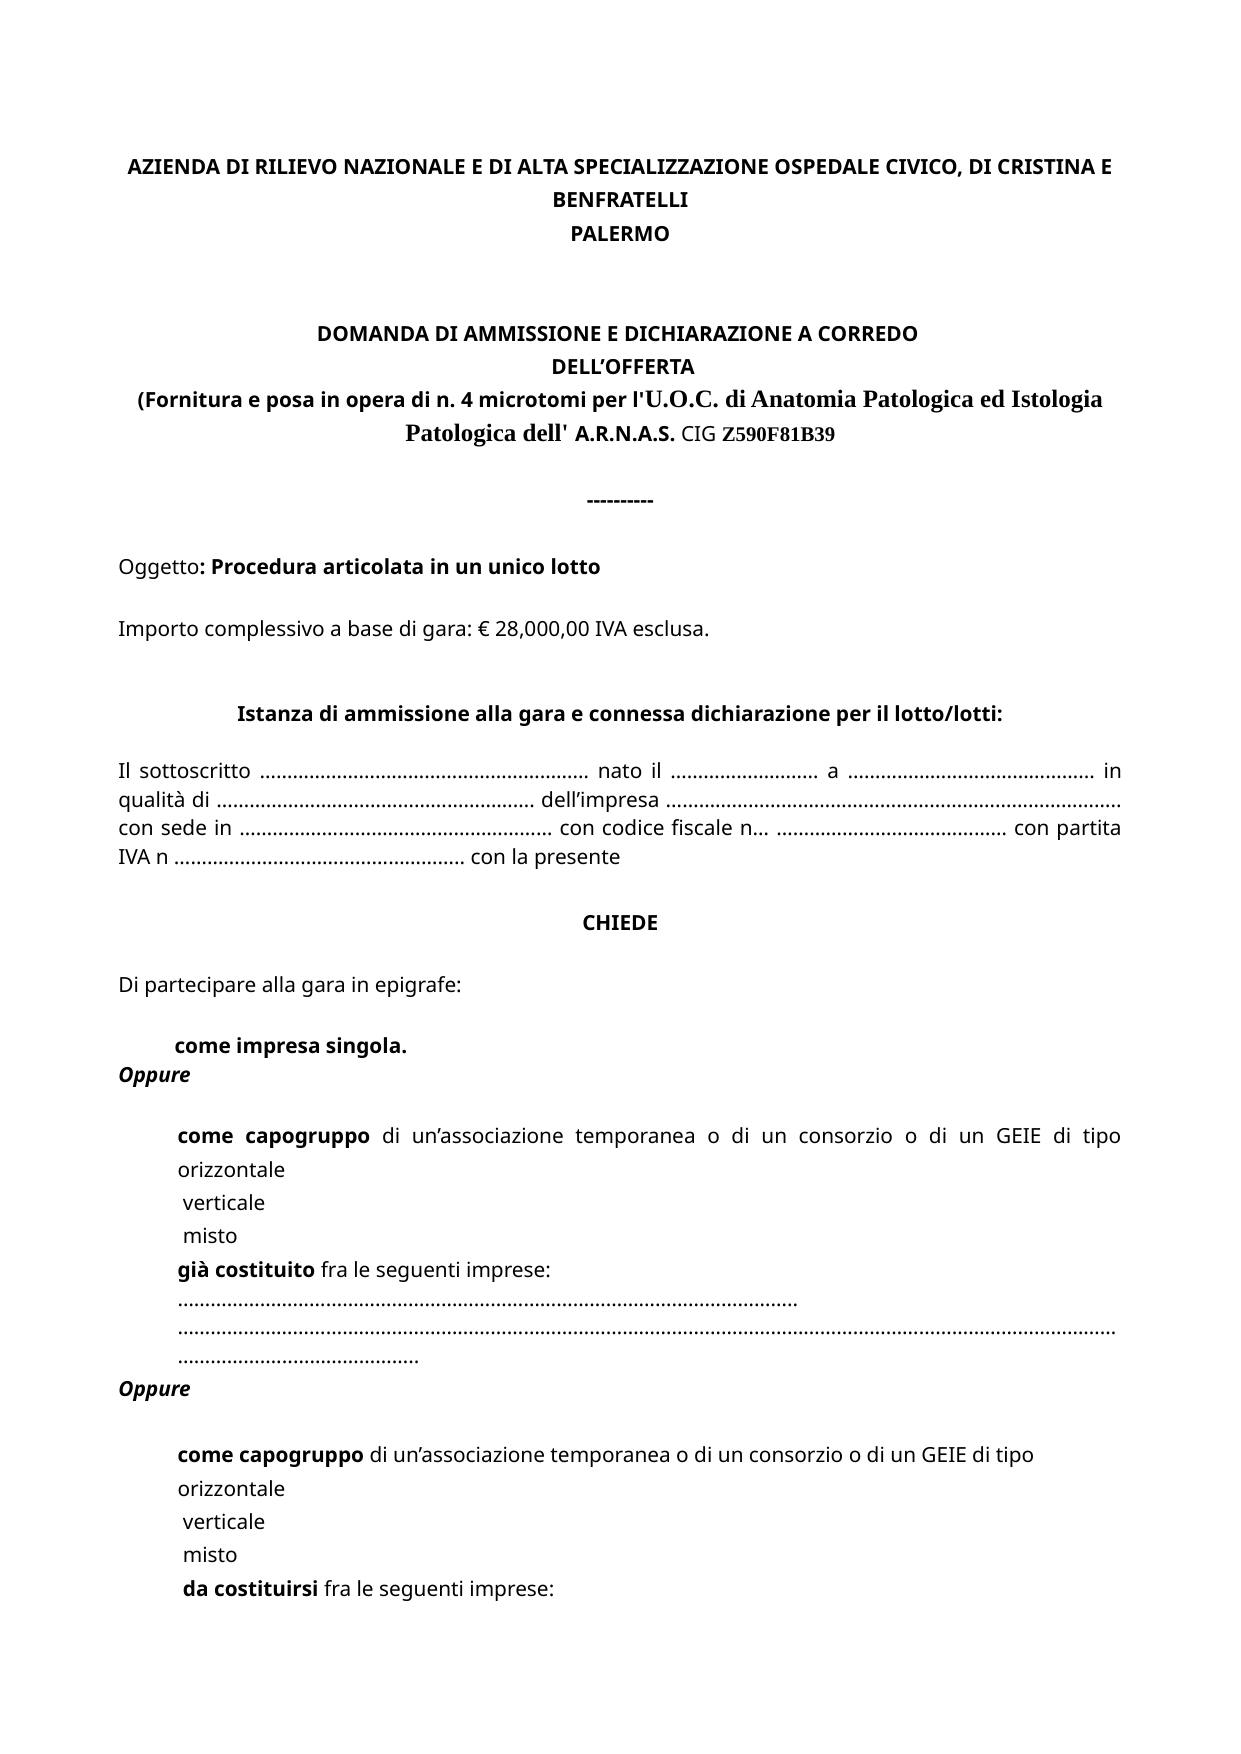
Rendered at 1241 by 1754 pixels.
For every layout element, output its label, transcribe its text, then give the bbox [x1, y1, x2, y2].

text orizzontale [177, 1469, 1122, 1503]
text misto [177, 1217, 1122, 1251]
text verticale [177, 1184, 1122, 1217]
text Oggetto: Procedura articolata in un unico lotto [118, 548, 1122, 581]
text Istanza di ammissione alla gara e connessa dichiarazione per il lotto/lotti: [118, 699, 1122, 728]
text misto [177, 1536, 1122, 1569]
text ---------- [118, 481, 1122, 514]
text Di partecipare alla gara in epigrafe: [118, 970, 1122, 999]
subtitle PALERMO [118, 214, 1122, 248]
subtitle AZIENDA DI RILIEVO NAZIONALE E DI ALTA SPECIALIZZAZIONE OSPEDALE CIVICO, DI CRISTINA E BENFRATELLI [118, 148, 1122, 214]
text (Fornitura e posa in opera di n. 4 microtomi per l'U.O.C. di Anatomia Patologica ed Istologia Patologica dell' A.R.N.A.S. CIG Z590F81B39 [118, 381, 1122, 448]
text da costituirsi fra le seguenti imprese: [177, 1569, 1122, 1603]
subtitle CHIEDE [118, 903, 1122, 937]
text Il sottoscritto …………………………………………………… nato il ……………………… a ……………………………………... in qualità di …………………………………………………. dell’impresa ……………………………………………………………………….. con sede in ………………………………………………… con codice fiscale n… …………………………………… con partita IVA n …………………………………………….. con la presente [118, 756, 1122, 870]
text verticale [177, 1503, 1122, 1536]
text …………………………………………………………………………………………………..………………………………………………………………………………………………………………………………………………………………………...………………….. [177, 1284, 1122, 1369]
text come capogruppo di un’associazione temporanea o di un consorzio o di un GEIE di tipo [177, 1436, 1122, 1469]
subtitle DOMANDA DI AMMISSIONE E DICHIARAZIONE A CORREDO [118, 314, 1122, 348]
text già costituito fra le seguenti imprese: [177, 1251, 1122, 1284]
text Importo complessivo a base di gara: € 28,000,00 IVA esclusa. [118, 614, 1122, 643]
subtitle Oppure [118, 1369, 1122, 1403]
subtitle DELL’OFFERTA [118, 348, 1122, 381]
text come impresa singola. [118, 1027, 1122, 1060]
text Oppure [118, 1060, 1122, 1089]
text come capogruppo di un’associazione temporanea o di un consorzio o di un GEIE di tipo orizzontale [177, 1117, 1122, 1184]
